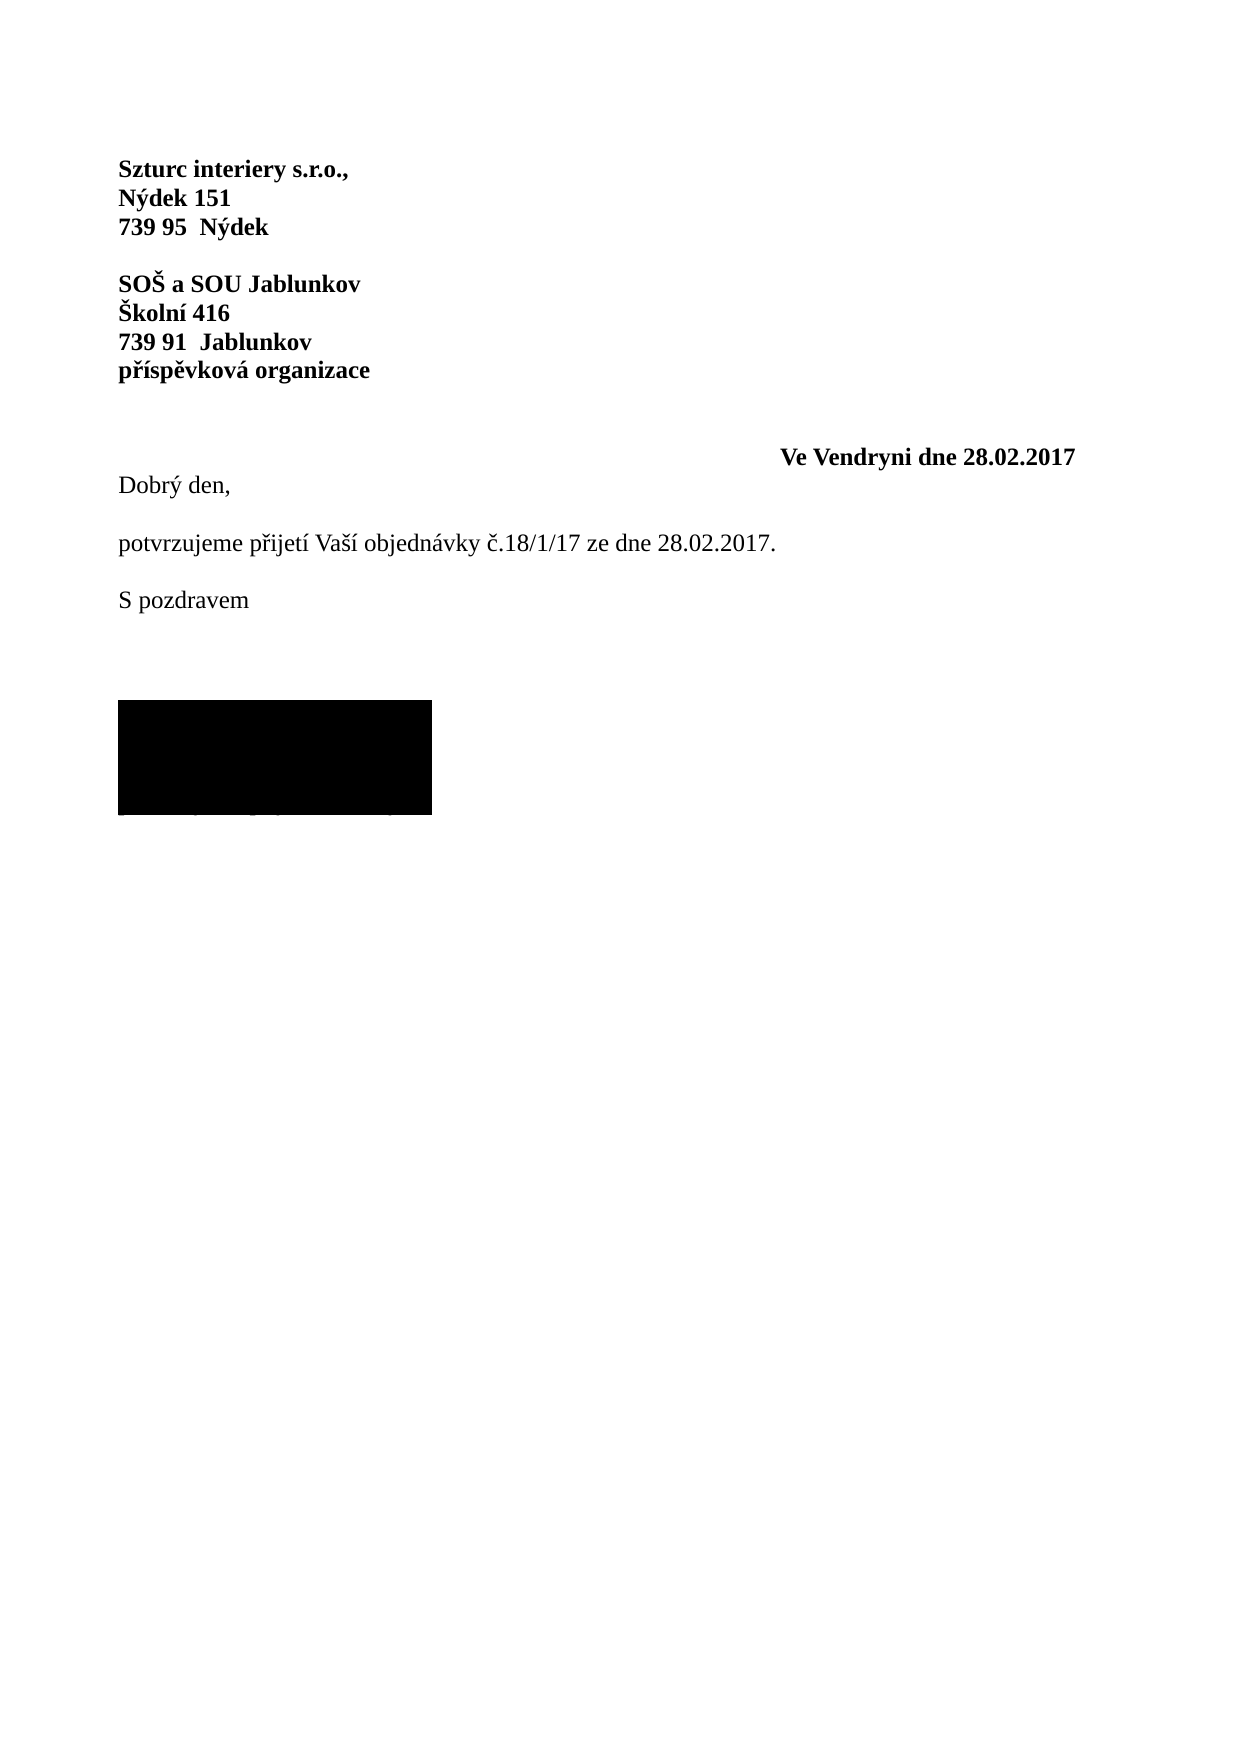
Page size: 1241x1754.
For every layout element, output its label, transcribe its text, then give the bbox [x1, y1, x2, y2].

text potvrzujeme přijetí Vaší objednávky č.18/1/17 ze dne 28.02.2017. [118, 528, 1122, 557]
text SOŠ a SOU Jablunkov [118, 269, 1122, 298]
text potvrzujeme přijetí Vaší objedn [118, 787, 1122, 815]
text potvrzujeme přijetí Vaší objedn [118, 729, 1122, 758]
text 739 95 Nýdek [118, 212, 1122, 240]
text Ve Vendryni dne 28.02.2017 [118, 442, 1122, 470]
text Nýdek 151 [118, 183, 1122, 212]
text Školní 416 [118, 298, 1122, 327]
text potvrzujeme přijetí Vaší objedn [118, 758, 1122, 787]
text příspěvková organizace [118, 355, 1122, 384]
text S pozdravem [118, 585, 1122, 614]
text 739 91 Jablunkov [118, 327, 1122, 355]
text Dobrý den, [118, 470, 1122, 499]
text potvrzujeme přijetí Vaší objedn [118, 700, 1122, 729]
text Szturc interiery s.r.o., [118, 154, 1122, 183]
